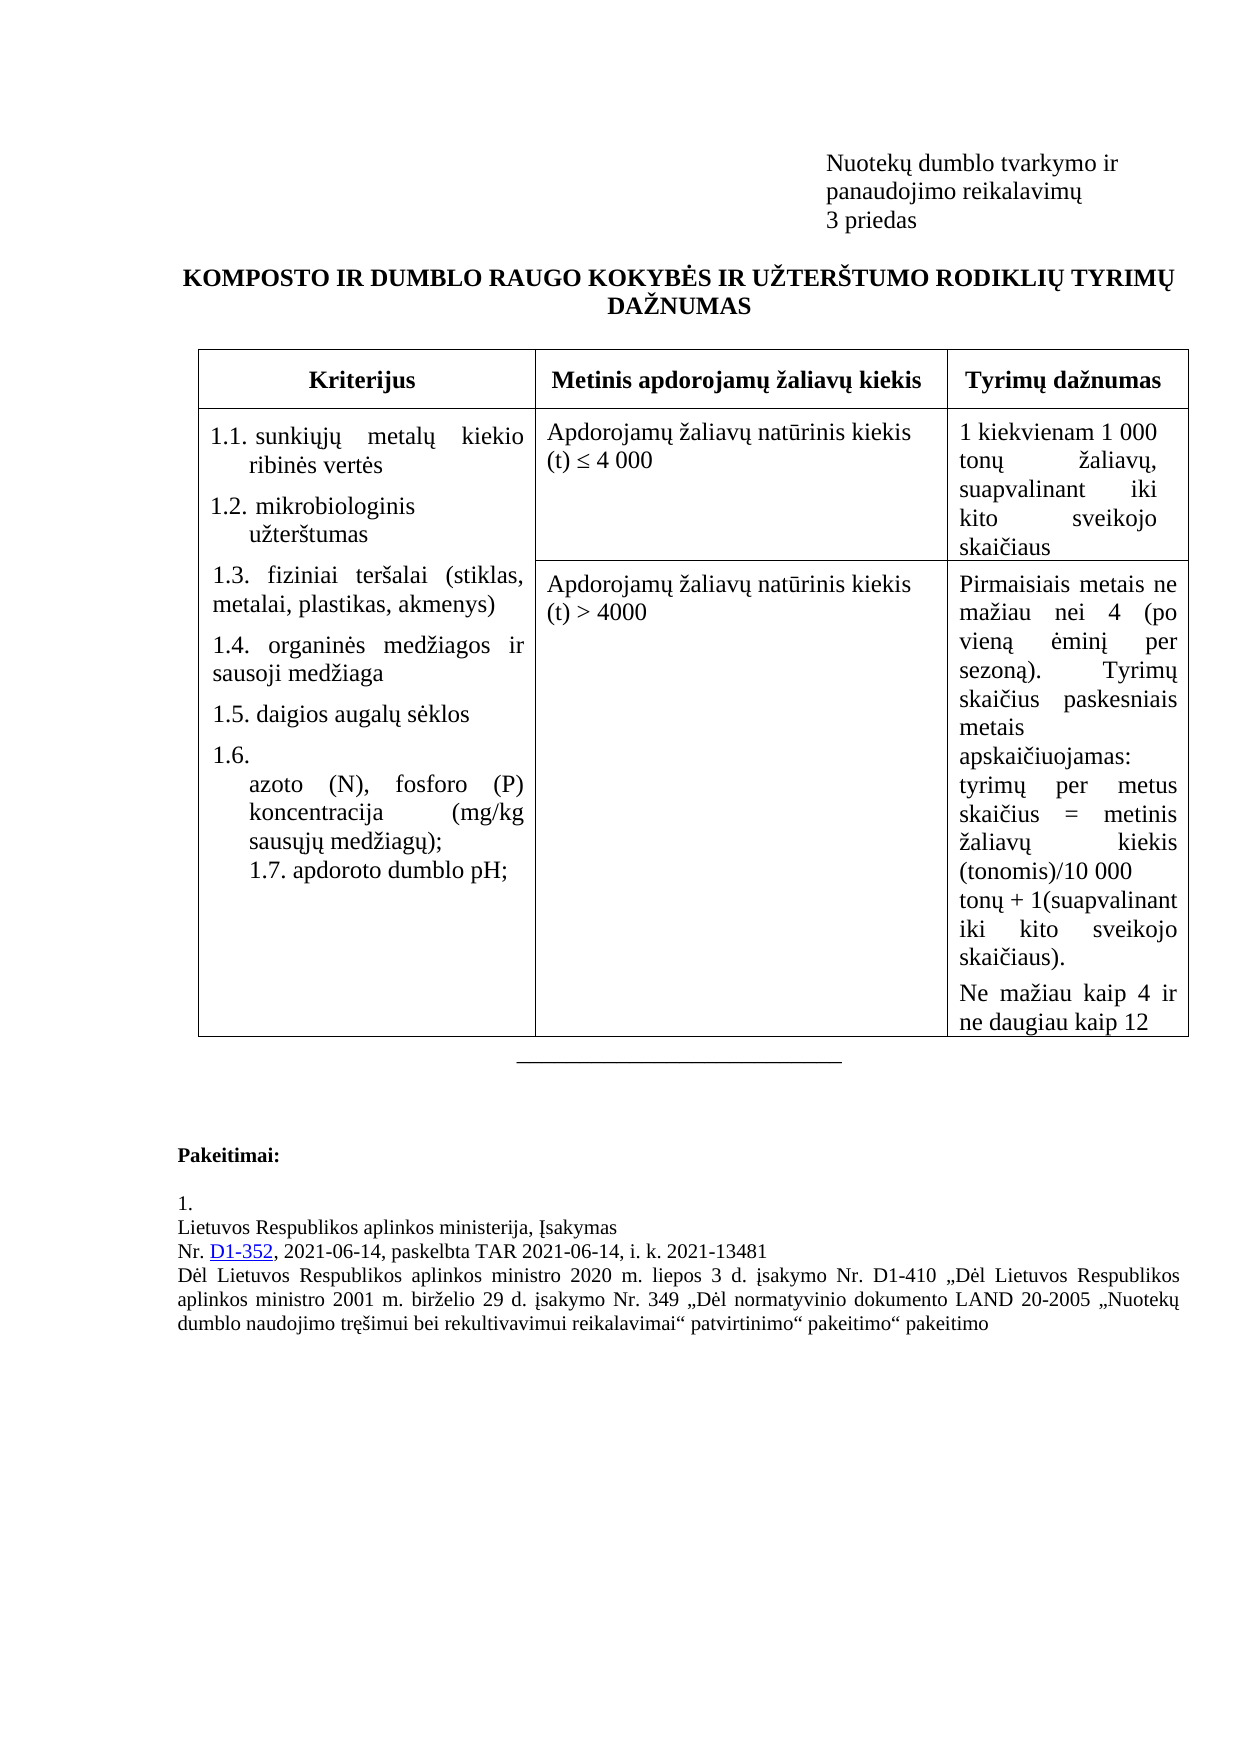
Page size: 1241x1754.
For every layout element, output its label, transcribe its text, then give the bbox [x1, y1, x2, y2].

table_cell [199, 409, 535, 1036]
table_cell [210, 965, 249, 1006]
text panaudojimo reikalavimų [826, 176, 1181, 205]
text Pakeitimai: [177, 1143, 1181, 1167]
text Lietuvos Respublikos aplinkos ministerija, Įsakymas [177, 1215, 1181, 1239]
table_cell [249, 965, 524, 1006]
text 1. [177, 1191, 1181, 1215]
table_cell Apdorojamų žaliavų natūrinis kiekis (t) ≤ 4 000 [536, 409, 947, 560]
table_cell [249, 924, 524, 965]
table_header Tyrimų dažnumas [948, 350, 1188, 408]
table_header sunkiųjų metalų kiekio ribinės vertės [249, 409, 524, 479]
table_cell azoto (N), fosforo (P) koncentracija (mg/kg sausųjų medžiagų); 1.7. apdoroto dumblo pH; [249, 769, 524, 924]
text __________________________ [177, 1037, 1181, 1066]
table_cell mikrobiologinis užterštumas [249, 479, 524, 548]
table_header Kriterijus [199, 350, 535, 408]
table_cell 1 kiekvienam 1 000 tonų žaliavų, suapvalinant iki kito sveikojo skaičiaus [948, 409, 1188, 560]
text Nr. D1-352, 2021-06-14, paskelbta TAR 2021-06-14, i. k. 2021-13481 [177, 1239, 1181, 1263]
table_header 1.1. [210, 409, 249, 479]
table_header Metinis apdorojamų žaliavų kiekis [536, 350, 947, 408]
text 3 priedas [826, 205, 1181, 234]
table_cell [210, 924, 249, 965]
table_cell Pirmaisiais metais ne mažiau nei 4 (po vieną ėminį per sezoną). Tyrimų skaičius paskesniais metais apskaičiuojamas: tyrimų per metus skaičius = metinis žaliavų kiekis (tonomis)/10 000 tonų + 1(suapvalinant iki kito sveikojo skaičiaus). Ne mažiau kaip 4 ir ne daugiau kaip 12 [948, 561, 1188, 1036]
table_cell Apdorojamų žaliavų natūrinis kiekis (t) > 4000 [536, 561, 947, 1036]
text Dėl Lietuvos Respublikos aplinkos ministro 2020 m. liepos 3 d. įsakymo Nr. D1-410 „Dėl Lietuvos Respublikos aplinkos ministro 2001 m. birželio 29 d. įsakymo Nr. 349 „Dėl normatyvinio dokumento LAND 20-2005 „Nuotekų dumblo naudojimo tręšimui bei rekultivavimui reikalavimai“ patvirtinimo“ pakeitimo“ pakeitimo [177, 1263, 1181, 1335]
text KOMPOSTO IR DUMBLO RAUGO KOKYBĖS IR UŽTERŠTUMO RODIKLIŲ TYRIMŲ DAŽNUMAS [177, 263, 1181, 320]
table_cell [210, 769, 249, 924]
table_cell 1.2. [210, 479, 249, 548]
text Nuotekų dumblo tvarkymo ir [826, 148, 1181, 176]
table_cell 1.3. fiziniai teršalai (stiklas, metalai, plastikas, akmenys) 1.4. organinės medžiagos ir sausoji medžiaga 1.5. daigios augalų sėklos 1.6. [212, 548, 524, 769]
